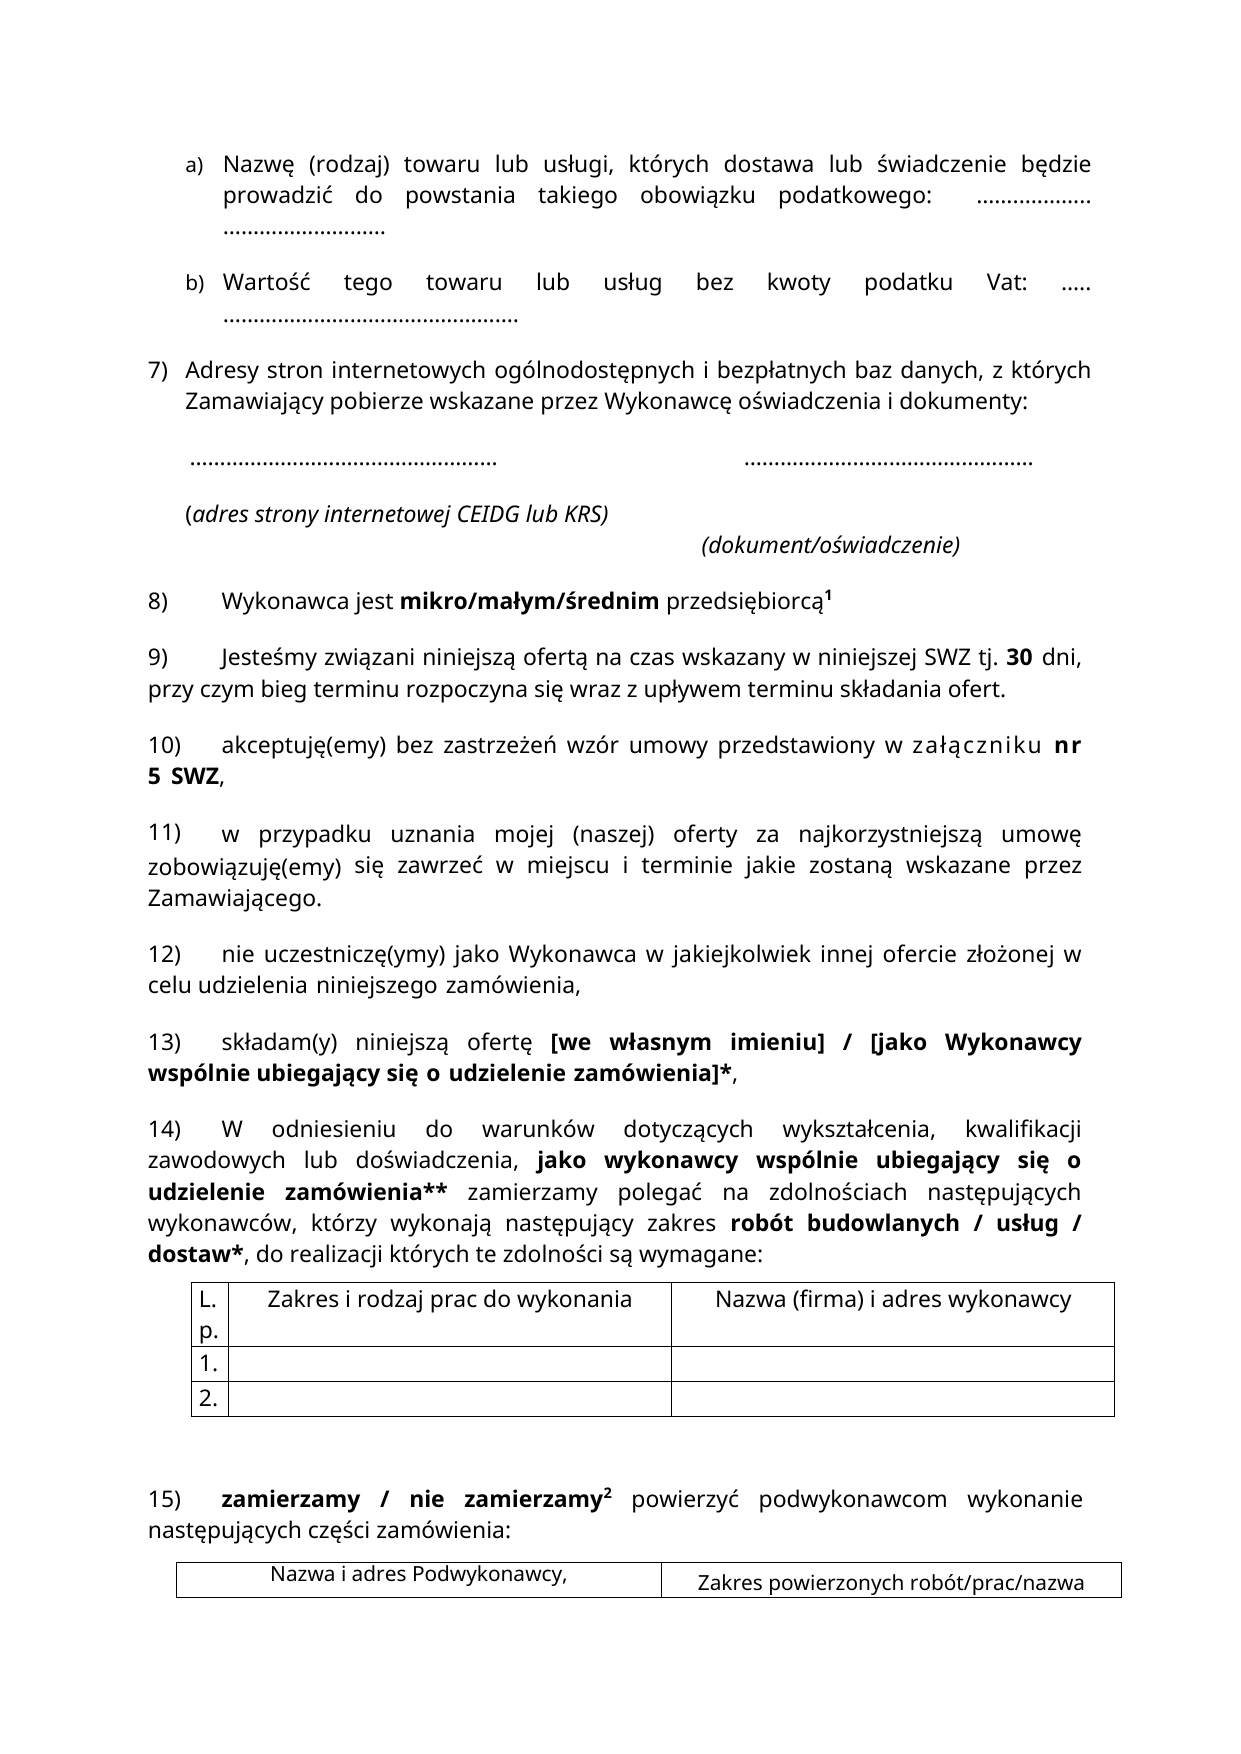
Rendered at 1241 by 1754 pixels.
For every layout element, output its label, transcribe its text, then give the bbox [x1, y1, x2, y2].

table_cell [229, 1382, 671, 1416]
table_header Zakres powierzonych robót/prac/nazwa [662, 1563, 1121, 1597]
table_cell [672, 1382, 1114, 1416]
table_header Nazwa i adres Podwykonawcy, [177, 1563, 661, 1597]
table_cell 2. [192, 1382, 228, 1416]
list nie uczestniczę(ymy) jako Wykonawca w jakiejkolwiek innej ofercie złożonej w celu udzielenia niniejszego zamówienia, [148, 938, 1082, 1001]
list Jesteśmy związani niniejszą ofertą na czas wskazany w niniejszej SWZ tj. 30 dni, przy czym bieg terminu rozpoczyna się wraz z upływem terminu składania ofert. [148, 641, 1082, 704]
table_cell [229, 1347, 671, 1381]
table_cell 1. [192, 1347, 228, 1381]
table_header Zakres i rodzaj prac do wykonania [229, 1283, 671, 1346]
list w przypadku uznania mojej (naszej) oferty za najkorzystniejszą umowę zobowiązuję(emy) się zawrzeć w miejscu i terminie jakie zostaną wskazane przez Zamawiającego. [148, 816, 1082, 913]
list Wartość tego towaru lub usług bez kwoty podatku Vat: …..…………………………………………. [185, 266, 1093, 329]
list W odniesieniu do warunków dotyczących wykształcenia, kwalifikacji zawodowych lub doświadczenia, jako wykonawcy wspólnie ubiegający się o udzielenie zamówienia** zamierzamy polegać na zdolnościach następujących wykonawców, którzy wykonają następujący zakres robót budowlanych / usług / dostaw*, do realizacji których te zdolności są wymagane: [148, 1113, 1082, 1269]
list Nazwę (rodzaj) towaru lub usługi, których dostawa lub świadczenie będzie prowadzić do powstania takiego obowiązku podatkowego: ……..………..……………………… [185, 148, 1093, 241]
text …………………………………………… ………………………………………… [148, 441, 1082, 473]
list Wykonawca jest mikro/małym/średnim przedsiębiorcą1 [148, 585, 1082, 616]
text (adres strony internetowej CEIDG lub KRS) (dokument/oświadczenie) [185, 498, 1082, 560]
table_header L.p. [192, 1283, 228, 1346]
table_header Nazwa (firma) i adres wykonawcy [672, 1283, 1114, 1346]
list Adresy stron internetowych ogólnodostępnych i bezpłatnych baz danych, z których Zamawiający pobierze wskazane przez Wykonawcę oświadczenia i dokumenty: [148, 354, 1093, 416]
table_cell [672, 1347, 1114, 1381]
list składam(y) niniejszą ofertę [we własnym imieniu] / [jako Wykonawcy wspólnie ubiegający się o udzielenie zamówienia]*, [148, 1026, 1082, 1088]
list akceptuję(emy) bez zastrzeżeń wzór umowy przedstawiony w załączniku nr 5 SWZ, [148, 729, 1082, 791]
list zamierzamy / nie zamierzamy2 powierzyć podwykonawcom wykonanie następujących części zamówienia: [148, 1483, 1083, 1546]
